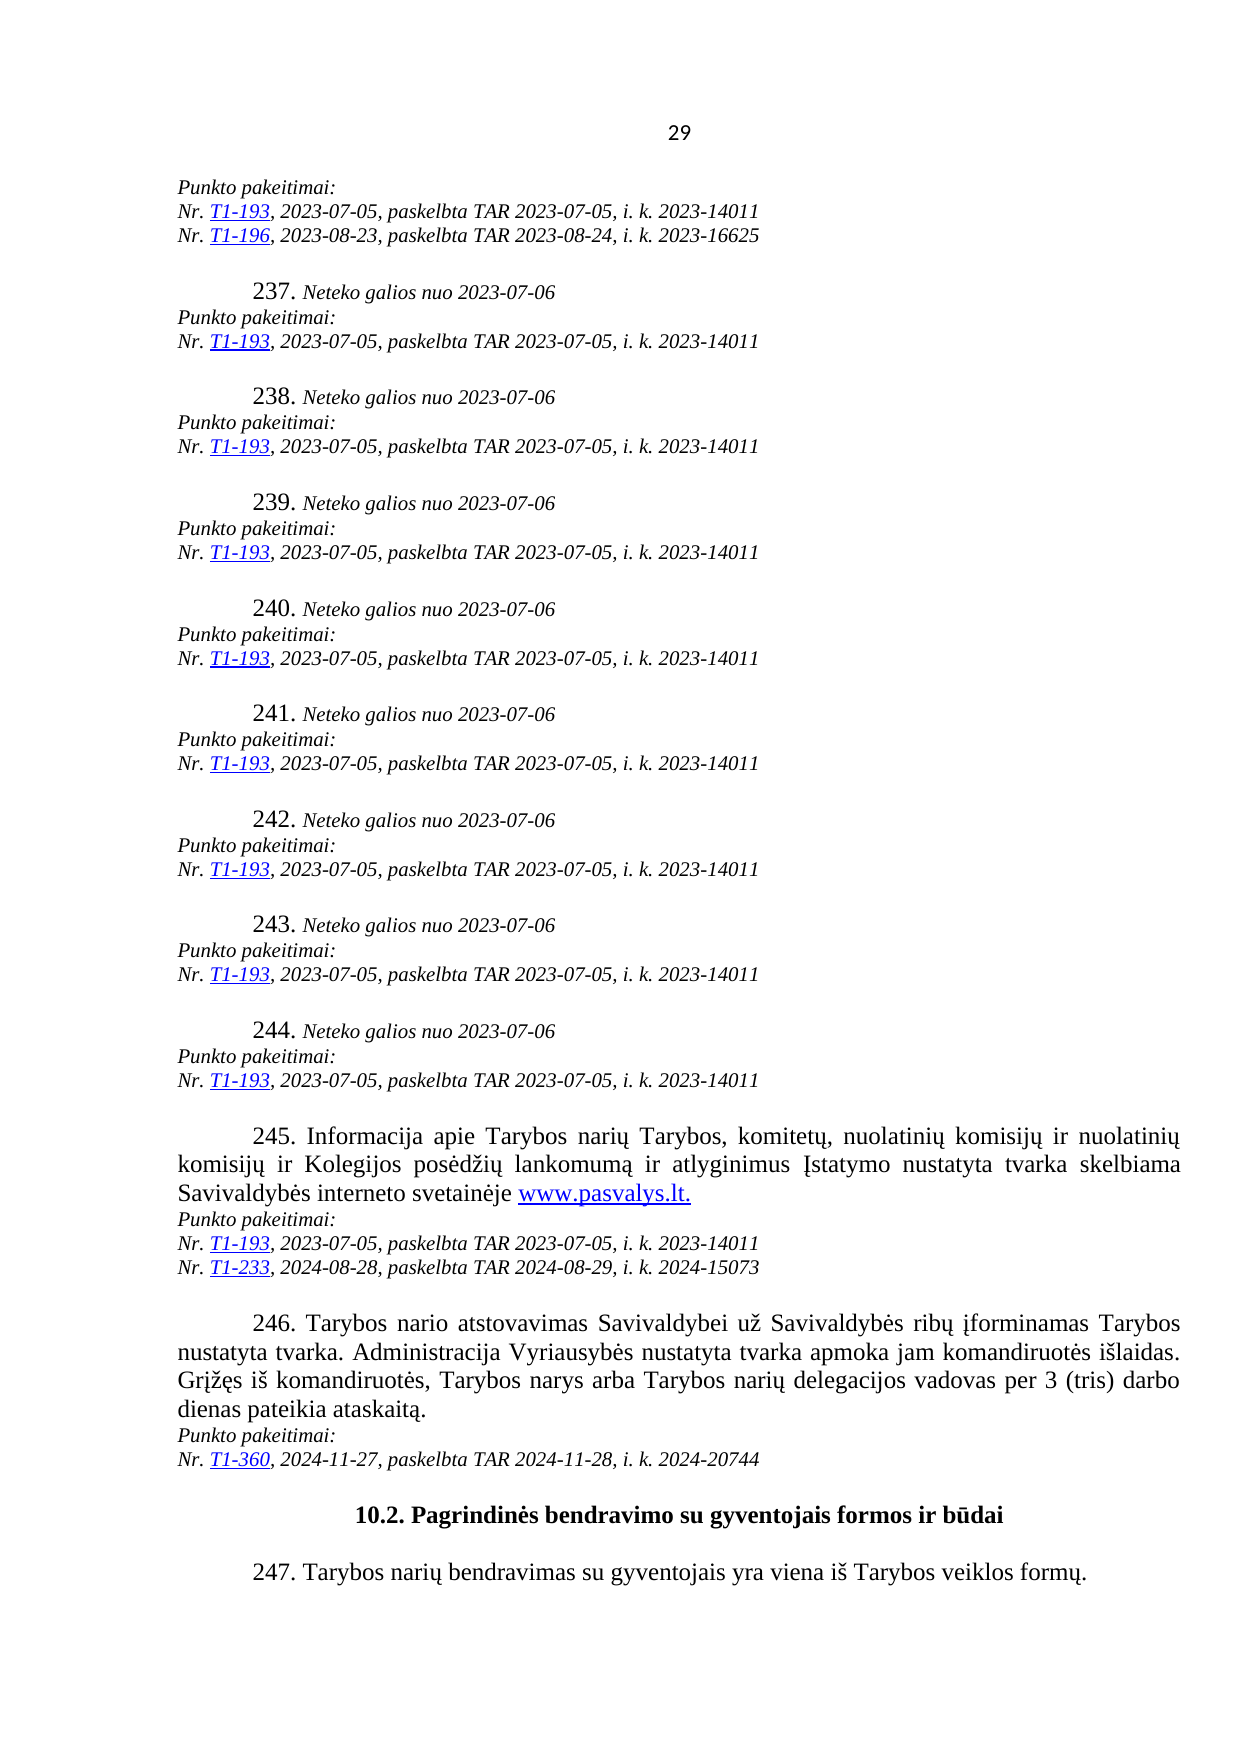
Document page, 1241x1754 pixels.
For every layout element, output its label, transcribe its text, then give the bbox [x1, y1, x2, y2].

text Punkto pakeitimai: [177, 938, 1181, 962]
text Punkto pakeitimai: [177, 1044, 1181, 1068]
text 239. Neteko galios nuo 2023-07-06 [177, 487, 1181, 516]
text Nr. T1-193, 2023-07-05, paskelbta TAR 2023-07-05, i. k. 2023-14011 [177, 540, 1181, 564]
text 237. Neteko galios nuo 2023-07-06 [177, 276, 1181, 304]
text Nr. T1-193, 2023-07-05, paskelbta TAR 2023-07-05, i. k. 2023-14011 [177, 1068, 1181, 1092]
text 10.2. Pagrindinės bendravimo su gyventojais formos ir būdai [177, 1500, 1181, 1529]
text 244. Neteko galios nuo 2023-07-06 [177, 1015, 1181, 1044]
text Punkto pakeitimai: [177, 410, 1181, 434]
text 238. Neteko galios nuo 2023-07-06 [177, 381, 1181, 410]
text 243. Neteko galios nuo 2023-07-06 [177, 909, 1181, 938]
text Nr. T1-193, 2023-07-05, paskelbta TAR 2023-07-05, i. k. 2023-14011 [177, 857, 1181, 881]
text 242. Neteko galios nuo 2023-07-06 [177, 804, 1181, 833]
text Nr. T1-233, 2024-08-28, paskelbta TAR 2024-08-29, i. k. 2024-15073 [177, 1255, 1181, 1279]
text 246. Tarybos nario atstovavimas Savivaldybei už Savivaldybės ribų įforminamas Tarybos nustatyta tvarka. Administracija Vyriausybės nustatyta tvarka apmoka jam komandiruotės išlaidas. Grįžęs iš komandiruotės, Tarybos narys arba Tarybos narių delegacijos vadovas per 3 (tris) darbo dienas pateikia ataskaitą. [177, 1308, 1181, 1423]
text Punkto pakeitimai: [177, 833, 1181, 857]
text 247. Tarybos narių bendravimas su gyventojais yra viena iš Tarybos veiklos formų. [177, 1557, 1181, 1586]
text 240. Neteko galios nuo 2023-07-06 [177, 593, 1181, 621]
text Nr. T1-193, 2023-07-05, paskelbta TAR 2023-07-05, i. k. 2023-14011 [177, 646, 1181, 669]
text Punkto pakeitimai: [177, 621, 1181, 646]
text Punkto pakeitimai: [177, 304, 1181, 329]
text Nr. T1-193, 2023-07-05, paskelbta TAR 2023-07-05, i. k. 2023-14011 [177, 434, 1181, 458]
text 241. Neteko galios nuo 2023-07-06 [177, 698, 1181, 727]
text Nr. T1-193, 2023-07-05, paskelbta TAR 2023-07-05, i. k. 2023-14011 [177, 199, 1181, 223]
text Punkto pakeitimai: [177, 1423, 1181, 1447]
text Punkto pakeitimai: [177, 175, 1181, 199]
text Punkto pakeitimai: [177, 1207, 1181, 1231]
text Nr. T1-360, 2024-11-27, paskelbta TAR 2024-11-28, i. k. 2024-20744 [177, 1447, 1181, 1471]
text Nr. T1-193, 2023-07-05, paskelbta TAR 2023-07-05, i. k. 2023-14011 [177, 1231, 1181, 1255]
text 245. Informacija apie Tarybos narių Tarybos, komitetų, nuolatinių komisijų ir nuolatinių komisijų ir Kolegijos posėdžių lankomumą ir atlyginimus Įstatymo nustatyta tvarka skelbiama Savivaldybės interneto svetainėje www.pasvalys.lt. [177, 1121, 1181, 1207]
text Nr. T1-193, 2023-07-05, paskelbta TAR 2023-07-05, i. k. 2023-14011 [177, 329, 1181, 353]
text Nr. T1-193, 2023-07-05, paskelbta TAR 2023-07-05, i. k. 2023-14011 [177, 962, 1181, 986]
text Punkto pakeitimai: [177, 516, 1181, 540]
text Nr. T1-193, 2023-07-05, paskelbta TAR 2023-07-05, i. k. 2023-14011 [177, 751, 1181, 775]
text Nr. T1-196, 2023-08-23, paskelbta TAR 2023-08-24, i. k. 2023-16625 [177, 223, 1181, 247]
text Punkto pakeitimai: [177, 727, 1181, 751]
